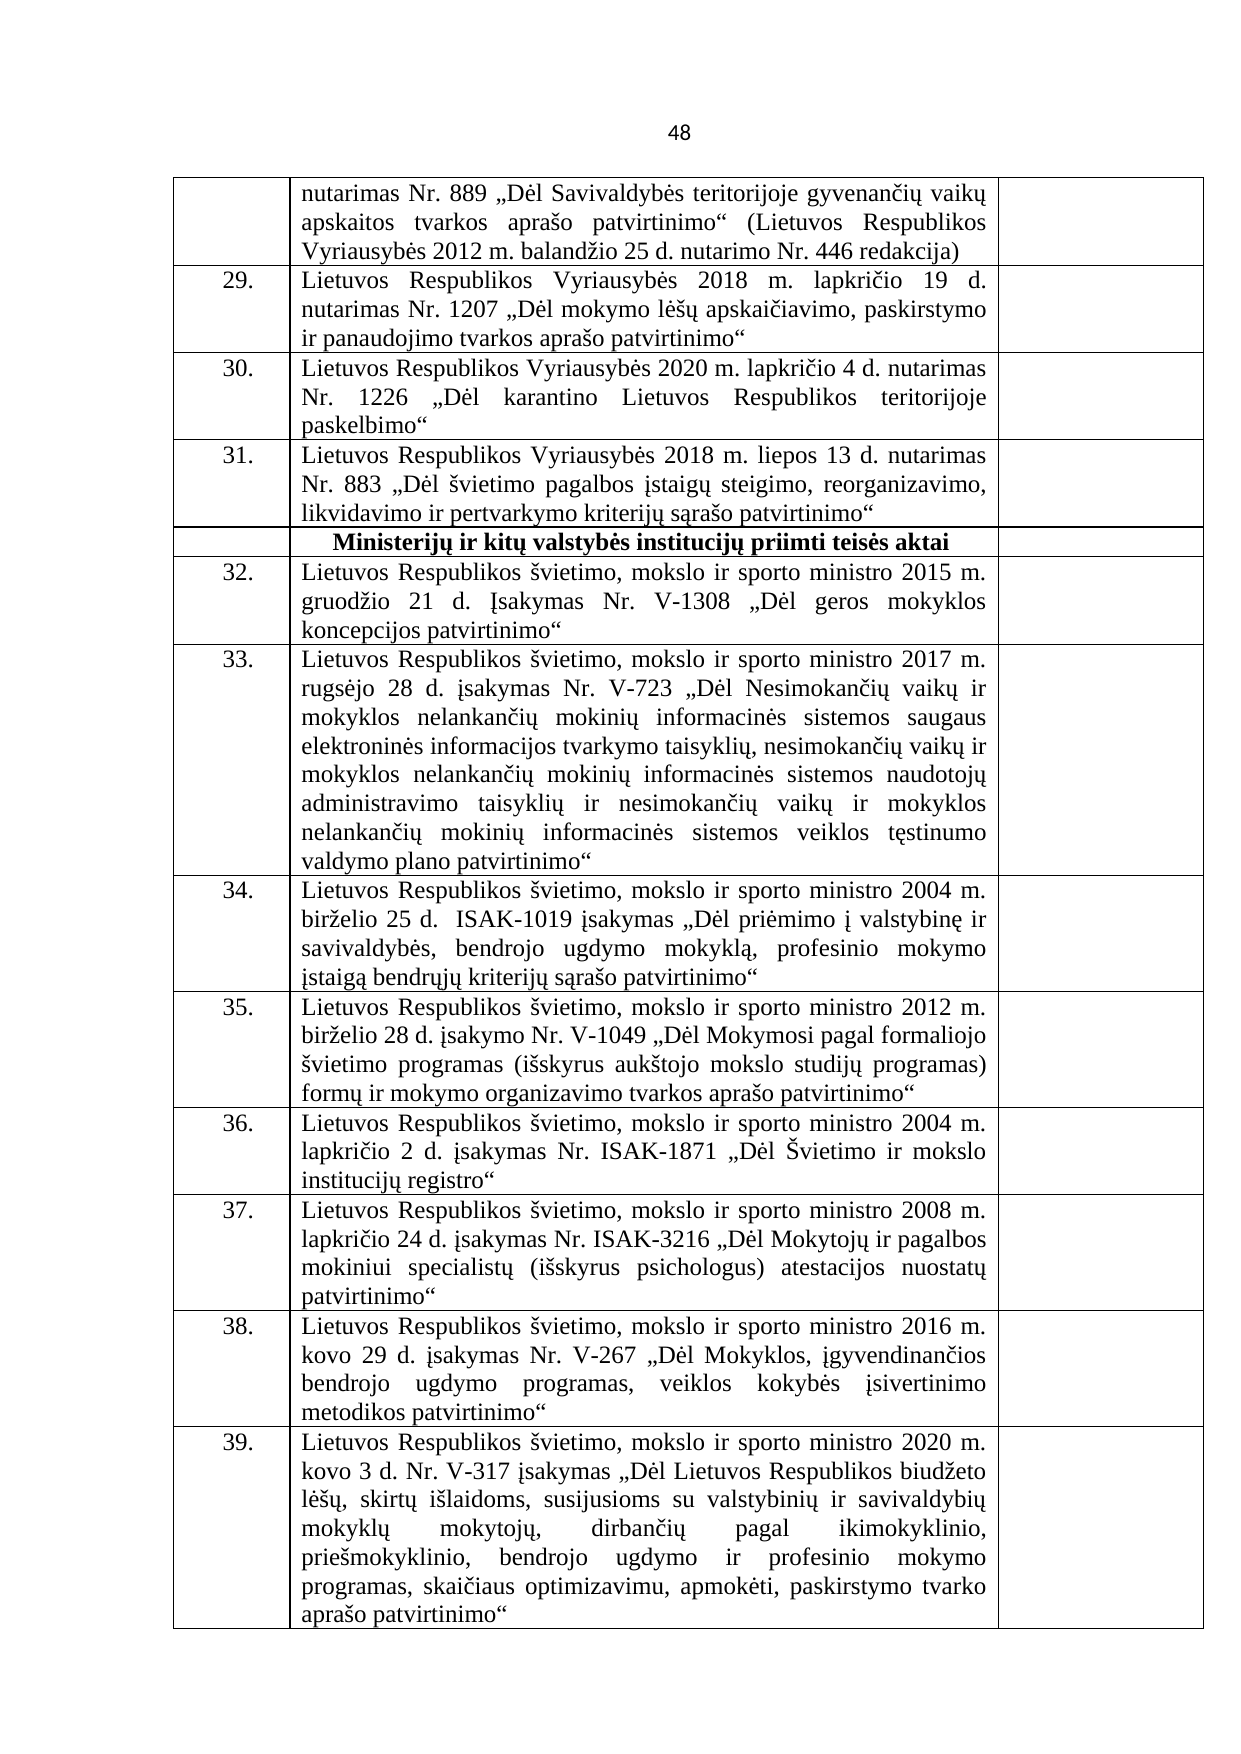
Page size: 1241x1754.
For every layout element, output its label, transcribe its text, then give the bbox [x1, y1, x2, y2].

table_cell [999, 266, 1203, 352]
table_cell 37. [174, 1195, 289, 1310]
table_cell [174, 178, 289, 264]
table_cell Lietuvos Respublikos Vyriausybės 2018 m. liepos 13 d. nutarimas Nr. 883 „Dėl švietimo pagalbos įstaigų steigimo, reorganizavimo, likvidavimo ir pertvarkymo kriterijų sąrašo patvirtinimo“ [291, 440, 998, 526]
table_cell 31. [174, 440, 289, 526]
table_cell nutarimas Nr. 889 „Dėl Savivaldybės teritorijoje gyvenančių vaikų apskaitos tvarkos aprašo patvirtinimo“ (Lietuvos Respublikos Vyriausybės 2012 m. balandžio 25 d. nutarimo Nr. 446 redakcija) [291, 178, 998, 264]
table_cell [999, 1195, 1203, 1310]
table_cell Ministerijų ir kitų valstybės institucijų priimti teisės aktai [291, 528, 998, 556]
table_cell [999, 528, 1203, 556]
table_cell 39. [174, 1427, 289, 1628]
table_cell Lietuvos Respublikos švietimo, mokslo ir sporto ministro 2004 m. lapkričio 2 d. įsakymas Nr. ISAK-1871 „Dėl Švietimo ir mokslo institucijų registro“ [291, 1108, 998, 1194]
table_cell 35. [174, 992, 289, 1107]
table_cell Lietuvos Respublikos švietimo, mokslo ir sporto ministro 2008 m. lapkričio 24 d. įsakymas Nr. ISAK-3216 „Dėl Mokytojų ir pagalbos mokiniui specialistų (išskyrus psichologus) atestacijos nuostatų patvirtinimo“ [291, 1195, 998, 1310]
table_cell Lietuvos Respublikos švietimo, mokslo ir sporto ministro 2015 m. gruodžio 21 d. Įsakymas Nr. V-1308 „Dėl geros mokyklos koncepcijos patvirtinimo“ [291, 557, 998, 643]
table_cell 32. [174, 557, 289, 643]
table_cell 36. [174, 1108, 289, 1194]
table_cell [999, 1427, 1203, 1628]
table_cell [999, 1311, 1203, 1426]
table_cell 33. [174, 645, 289, 874]
table_cell [999, 440, 1203, 526]
table_cell [999, 992, 1203, 1107]
table_cell 29. [174, 266, 289, 352]
table_cell Lietuvos Respublikos švietimo, mokslo ir sporto ministro 2012 m. birželio 28 d. įsakymo Nr. V-1049 „Dėl Mokymosi pagal formaliojo švietimo programas (išskyrus aukštojo mokslo studijų programas) formų ir mokymo organizavimo tvarkos aprašo patvirtinimo“ [291, 992, 998, 1107]
table_cell [174, 528, 289, 556]
table_cell 30. [174, 353, 289, 439]
table_cell 34. [174, 876, 289, 991]
table_cell [999, 645, 1203, 874]
table_cell [999, 353, 1203, 439]
table_cell Lietuvos Respublikos švietimo, mokslo ir sporto ministro 2020 m. kovo 3 d. Nr. V-317 įsakymas „Dėl Lietuvos Respublikos biudžeto lėšų, skirtų išlaidoms, susijusioms su valstybinių ir savivaldybių mokyklų mokytojų, dirbančių pagal ikimokyklinio, priešmokyklinio, bendrojo ugdymo ir profesinio mokymo programas, skaičiaus optimizavimu, apmokėti, paskirstymo tvarko aprašo patvirtinimo“ [291, 1427, 998, 1628]
table_cell Lietuvos Respublikos Vyriausybės 2018 m. lapkričio 19 d. nutarimas Nr. 1207 „Dėl mokymo lėšų apskaičiavimo, paskirstymo ir panaudojimo tvarkos aprašo patvirtinimo“ [291, 266, 998, 352]
table_cell [999, 178, 1203, 264]
table_cell Lietuvos Respublikos švietimo, mokslo ir sporto ministro 2016 m. kovo 29 d. įsakymas Nr. V-267 „Dėl Mokyklos, įgyvendinančios bendrojo ugdymo programas, veiklos kokybės įsivertinimo metodikos patvirtinimo“ [291, 1311, 998, 1426]
table_cell Lietuvos Respublikos Vyriausybės 2020 m. lapkričio 4 d. nutarimas Nr. 1226 „Dėl karantino Lietuvos Respublikos teritorijoje paskelbimo“ [291, 353, 998, 439]
table_cell Lietuvos Respublikos švietimo, mokslo ir sporto ministro 2004 m. birželio 25 d. ISAK-1019 įsakymas „Dėl priėmimo į valstybinę ir savivaldybės, bendrojo ugdymo mokyklą, profesinio mokymo įstaigą bendrųjų kriterijų sąrašo patvirtinimo“ [291, 876, 998, 991]
table_cell [999, 557, 1203, 643]
table_cell 38. [174, 1311, 289, 1426]
table_cell [999, 1108, 1203, 1194]
table_cell [999, 876, 1203, 991]
table_cell Lietuvos Respublikos švietimo, mokslo ir sporto ministro 2017 m. rugsėjo 28 d. įsakymas Nr. V-723 „Dėl Nesimokančių vaikų ir mokyklos nelankančių mokinių informacinės sistemos saugaus elektroninės informacijos tvarkymo taisyklių, nesimokančių vaikų ir mokyklos nelankančių mokinių informacinės sistemos naudotojų administravimo taisyklių ir nesimokančių vaikų ir mokyklos nelankančių mokinių informacinės sistemos veiklos tęstinumo valdymo plano patvirtinimo“ [291, 645, 998, 874]
